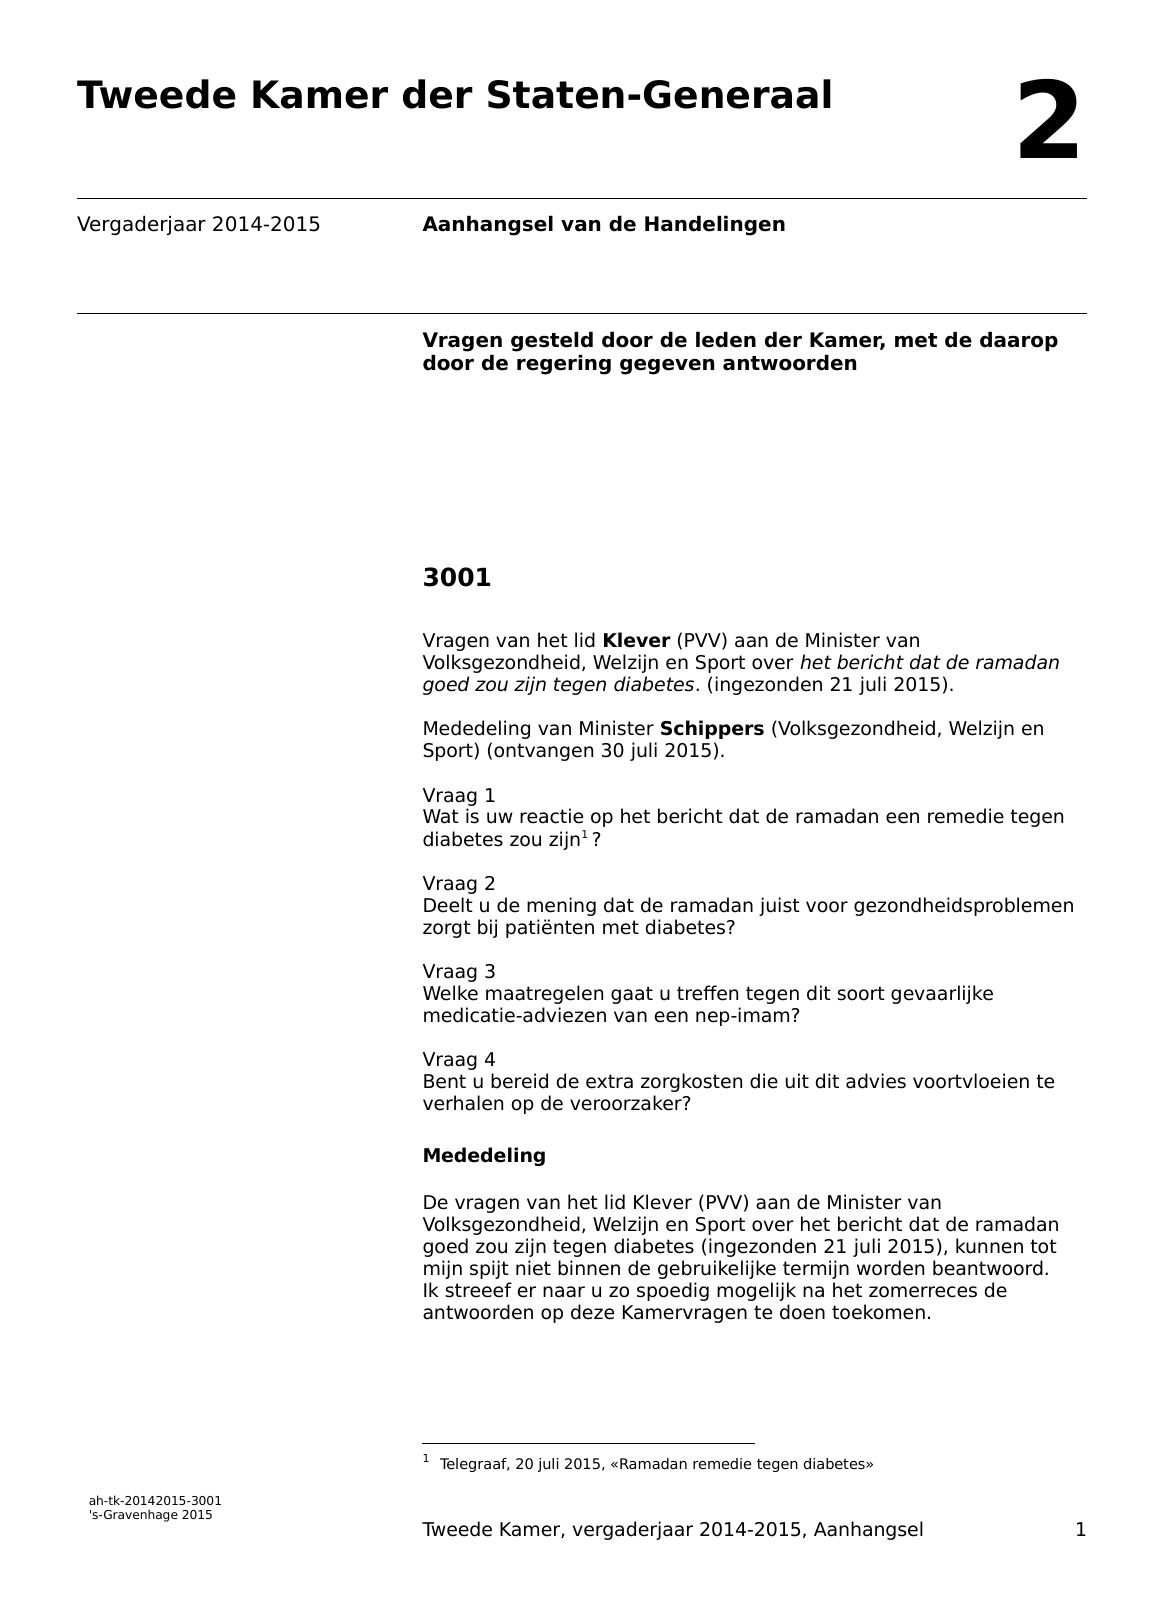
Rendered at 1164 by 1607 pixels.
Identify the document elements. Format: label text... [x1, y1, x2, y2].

text Vraag 1 [422, 784, 1087, 806]
text Wat is uw reactie op het bericht dat de ramadan een remedie tegen diabetes zou zijn? [422, 806, 1087, 850]
table_cell Aanhangsel van de Handelingen [422, 199, 1087, 313]
text De vragen van het lid Klever (PVV) aan de Minister van Volksgezondheid, Welzijn en Sport over het bericht dat de ramadan goed zou zijn tegen diabetes (ingezonden 21 juli 2015), kunnen tot mijn spijt niet binnen de gebruikelijke termijn worden beantwoord. [422, 1192, 1087, 1280]
text Vraag 2 [422, 873, 1087, 894]
subtitle Mededeling [422, 1145, 1087, 1167]
text Vragen van het lid Klever (PVV) aan de Minister van Volksgezondheid, Welzijn en Sport over het bericht dat de ramadan goed zou zijn tegen diabetes. (ingezonden 21 juli 2015). [422, 630, 1087, 696]
text Mededeling van Minister Schippers (Volksgezondheid, Welzijn en Sport) (ontvangen 30 juli 2015). [422, 718, 1087, 762]
text ah-tk-20142015-3001 [88, 1494, 323, 1508]
text Deelt u de mening dat de ramadan juist voor gezondheidsproblemen zorgt bij patiënten met diabetes? [422, 894, 1087, 938]
table_header Tweede Kamer der Staten-Generaal [77, 59, 886, 198]
table_cell [77, 314, 422, 375]
text Bent u bereid de extra zorgkosten die uit dit advies voortvloeien te verhalen op de veroorzaker? [422, 1071, 1087, 1115]
text 's-Gravenhage 2015 [88, 1508, 323, 1522]
text 3001 [422, 563, 1087, 592]
text Ik streeef er naar u zo spoedig mogelijk na het zomerreces de antwoorden op deze Kamervragen te doen toekomen. [422, 1280, 1087, 1324]
text Telegraaf, 20 juli 2015, «Ramadan remedie tegen diabetes» [422, 1452, 1087, 1474]
text Vraag 4 [422, 1049, 1087, 1071]
table_cell Vragen gesteld door de leden der Kamer, met de daarop door de regering gegeven antwoorden [422, 314, 1087, 375]
table_header 2 [886, 59, 1087, 198]
text Vraag 3 [422, 961, 1087, 983]
text Welke maatregelen gaat u treffen tegen dit soort gevaarlijke medicatie-adviezen van een nep-imam? [422, 983, 1087, 1027]
table_cell Vergaderjaar 2014-2015 [77, 199, 422, 313]
